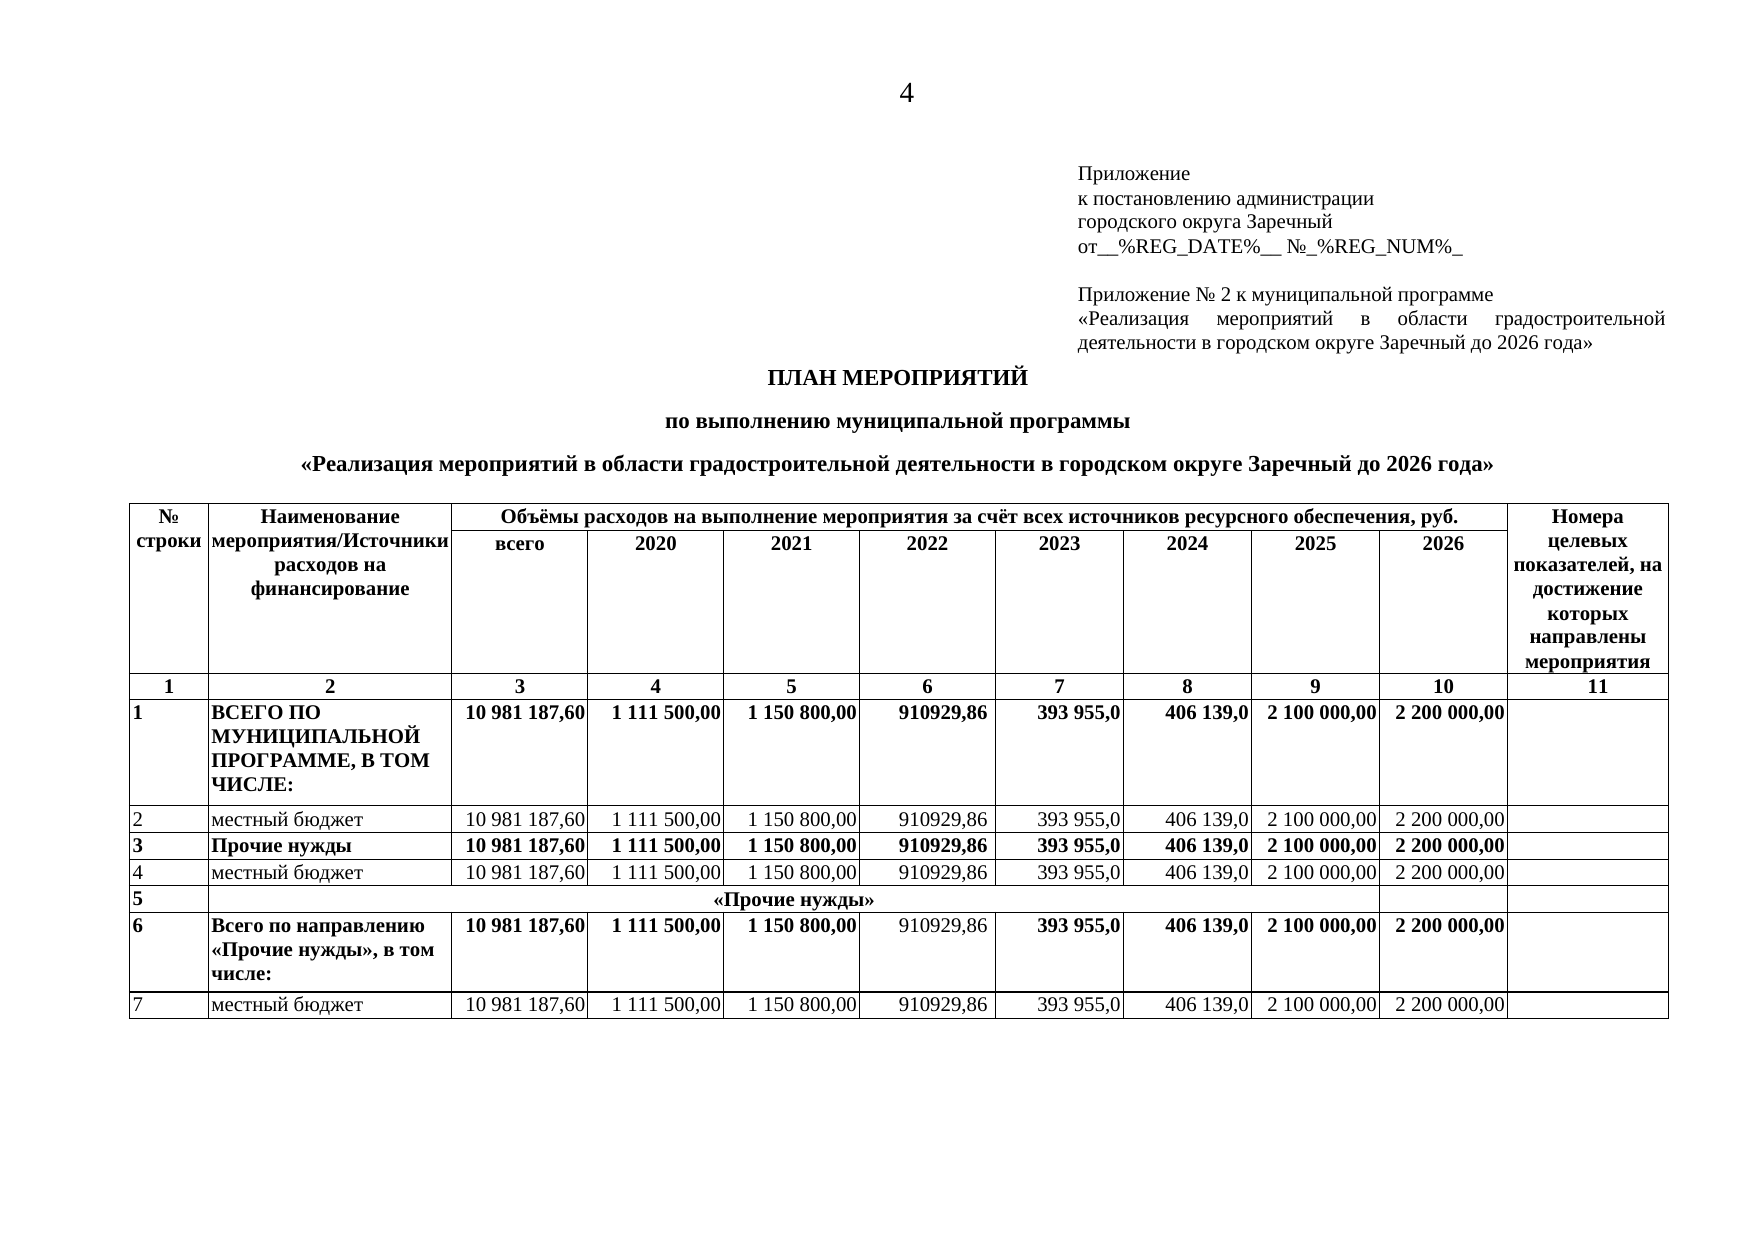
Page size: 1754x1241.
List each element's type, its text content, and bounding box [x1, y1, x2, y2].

table_cell 910929,86 [860, 993, 995, 1018]
table_cell 2 200 000,00 [1380, 993, 1507, 1018]
table_header [243, 161, 272, 354]
table_cell 8 [1124, 674, 1251, 699]
table_cell всего [452, 531, 587, 673]
table_cell 2 200 000,00 [1380, 913, 1507, 991]
table_cell [1508, 913, 1668, 991]
table_cell 910929,86 [860, 700, 995, 805]
table_cell 1 111 500,00 [588, 860, 723, 885]
table_cell 7 [130, 993, 208, 1018]
table_cell 2020 [588, 531, 723, 673]
table_cell 910929,86 [860, 806, 995, 832]
table_cell 2 200 000,00 [1380, 833, 1507, 858]
table_cell 2 100 000,00 [1252, 913, 1379, 991]
table_cell 10 981 187,60 [452, 806, 587, 832]
table_cell 406 139,0 [1124, 860, 1251, 885]
table_cell 2025 [1252, 531, 1379, 673]
table_header Наименование мероприятия/Источники расходов на финансирование [209, 504, 451, 673]
table_cell 2024 [1124, 531, 1251, 673]
table_cell местный бюджет [209, 993, 451, 1018]
table_cell 2 100 000,00 [1252, 700, 1379, 805]
table_cell местный бюджет [209, 860, 451, 885]
table_cell 1 111 500,00 [588, 993, 723, 1018]
table_cell 910929,86 [860, 913, 995, 991]
table_cell 3 [130, 833, 208, 858]
table_cell 910929,86 [860, 833, 995, 858]
table_cell 406 139,0 [1124, 833, 1251, 858]
table_cell 2 100 000,00 [1252, 993, 1379, 1018]
table_cell [118, 503, 129, 1019]
table_header Объёмы расходов на выполнение мероприятия за счёт всех источников ресурсного обеспечения, руб. [452, 504, 1507, 530]
table_cell 10 981 187,60 [452, 860, 587, 885]
table_header [326, 161, 351, 354]
table_cell 9 [1252, 674, 1379, 699]
table_cell 393 955,0 [996, 806, 1123, 832]
table_cell 1 [130, 674, 208, 699]
table_cell 393 955,0 [996, 833, 1123, 858]
table_cell 2 200 000,00 [1380, 860, 1507, 885]
table_cell 406 139,0 [1124, 806, 1251, 832]
table_header [143, 161, 184, 354]
table_cell 406 139,0 [1124, 913, 1251, 991]
table_cell 6 [860, 674, 995, 699]
table_cell 393 955,0 [996, 860, 1123, 885]
table_cell 4 [588, 674, 723, 699]
table_cell 1 [130, 700, 208, 805]
table_cell [1508, 886, 1668, 912]
table_cell 1 111 500,00 [588, 700, 723, 805]
table_cell 1 111 500,00 [588, 913, 723, 991]
table_cell 10 981 187,60 [452, 913, 587, 991]
table_cell 3 [452, 674, 587, 699]
table_header Номера целевых показателей, на достижение которых направлены мероприятия [1508, 504, 1668, 673]
table_cell 10 981 187,60 [452, 993, 587, 1018]
table_cell ПЛАН МЕРОПРИЯТИЙ [118, 354, 1677, 407]
table_cell 1 150 800,00 [724, 700, 859, 805]
table_cell 2026 [1380, 531, 1507, 673]
table_cell 1 150 800,00 [724, 993, 859, 1018]
table_cell 1 150 800,00 [724, 860, 859, 885]
table_cell «Реализация мероприятий в области градостроительной деятельности в городском округе Заречный до 2026 года» [118, 450, 1677, 503]
table_cell ВСЕГО ПО МУНИЦИПАЛЬНОЙ ПРОГРАММЕ, В ТОМ ЧИСЛЕ: [209, 700, 451, 805]
table_cell 2022 [860, 531, 995, 673]
table_header № строки [130, 504, 208, 673]
table_cell 4 [130, 860, 208, 885]
table_cell 2 [209, 674, 451, 699]
table_cell 11 [1508, 674, 1668, 699]
table_cell 2 100 000,00 [1252, 833, 1379, 858]
table_cell 2 100 000,00 [1252, 860, 1379, 885]
table_cell [1508, 700, 1668, 805]
table_cell 2023 [996, 531, 1123, 673]
table_cell 2 200 000,00 [1380, 806, 1507, 832]
table_header [301, 161, 326, 354]
table_cell местный бюджет [209, 806, 451, 832]
table_cell [1508, 993, 1668, 1018]
table_cell [1508, 806, 1668, 832]
table_cell 5 [130, 886, 208, 912]
table_cell 393 955,0 [996, 913, 1123, 991]
table_cell 393 955,0 [996, 993, 1123, 1018]
table_cell [1669, 503, 1677, 1019]
table_cell 2 200 000,00 [1380, 700, 1507, 805]
table_cell 393 955,0 [996, 700, 1123, 805]
table_cell 7 [996, 674, 1123, 699]
table_cell 1 150 800,00 [724, 913, 859, 991]
table_cell 1 111 500,00 [588, 806, 723, 832]
table_cell 6 [130, 913, 208, 991]
table_header [272, 161, 301, 354]
table_cell 1 150 800,00 [724, 806, 859, 832]
table_cell [1508, 860, 1668, 885]
table_cell 1 150 800,00 [724, 833, 859, 858]
table_header [118, 161, 143, 354]
table_cell 910929,86 [860, 860, 995, 885]
table_cell 2 [130, 806, 208, 832]
table_header [184, 161, 213, 354]
table_cell 5 [724, 674, 859, 699]
table_header Приложение к постановлению администрации городского округа Заречный от__%REG_DATE%__ №_%REG_NUM%_ Приложение № 2 к муниципальной программе «Реализация мероприятий в области градостроительной деятельности в городском округе Заречный до 2026 года» [351, 161, 1677, 354]
table_cell 10 981 187,60 [452, 700, 587, 805]
table_cell «Прочие нужды» [209, 886, 1379, 912]
table_cell 2021 [724, 531, 859, 673]
table_cell 10 981 187,60 [452, 833, 587, 858]
table_cell Прочие нужды [209, 833, 451, 858]
table_cell 406 139,0 [1124, 700, 1251, 805]
table_cell [1380, 886, 1507, 912]
table_cell 10 [1380, 674, 1507, 699]
table_cell 406 139,0 [1124, 993, 1251, 1018]
table_cell [1508, 833, 1668, 858]
table_header [213, 161, 243, 354]
table_cell 1 111 500,00 [588, 833, 723, 858]
table_cell по выполнению муниципальной программы [118, 407, 1677, 450]
table_cell 2 100 000,00 [1252, 806, 1379, 832]
table_cell Всего по направлению «Прочие нужды», в том числе: [209, 913, 451, 991]
